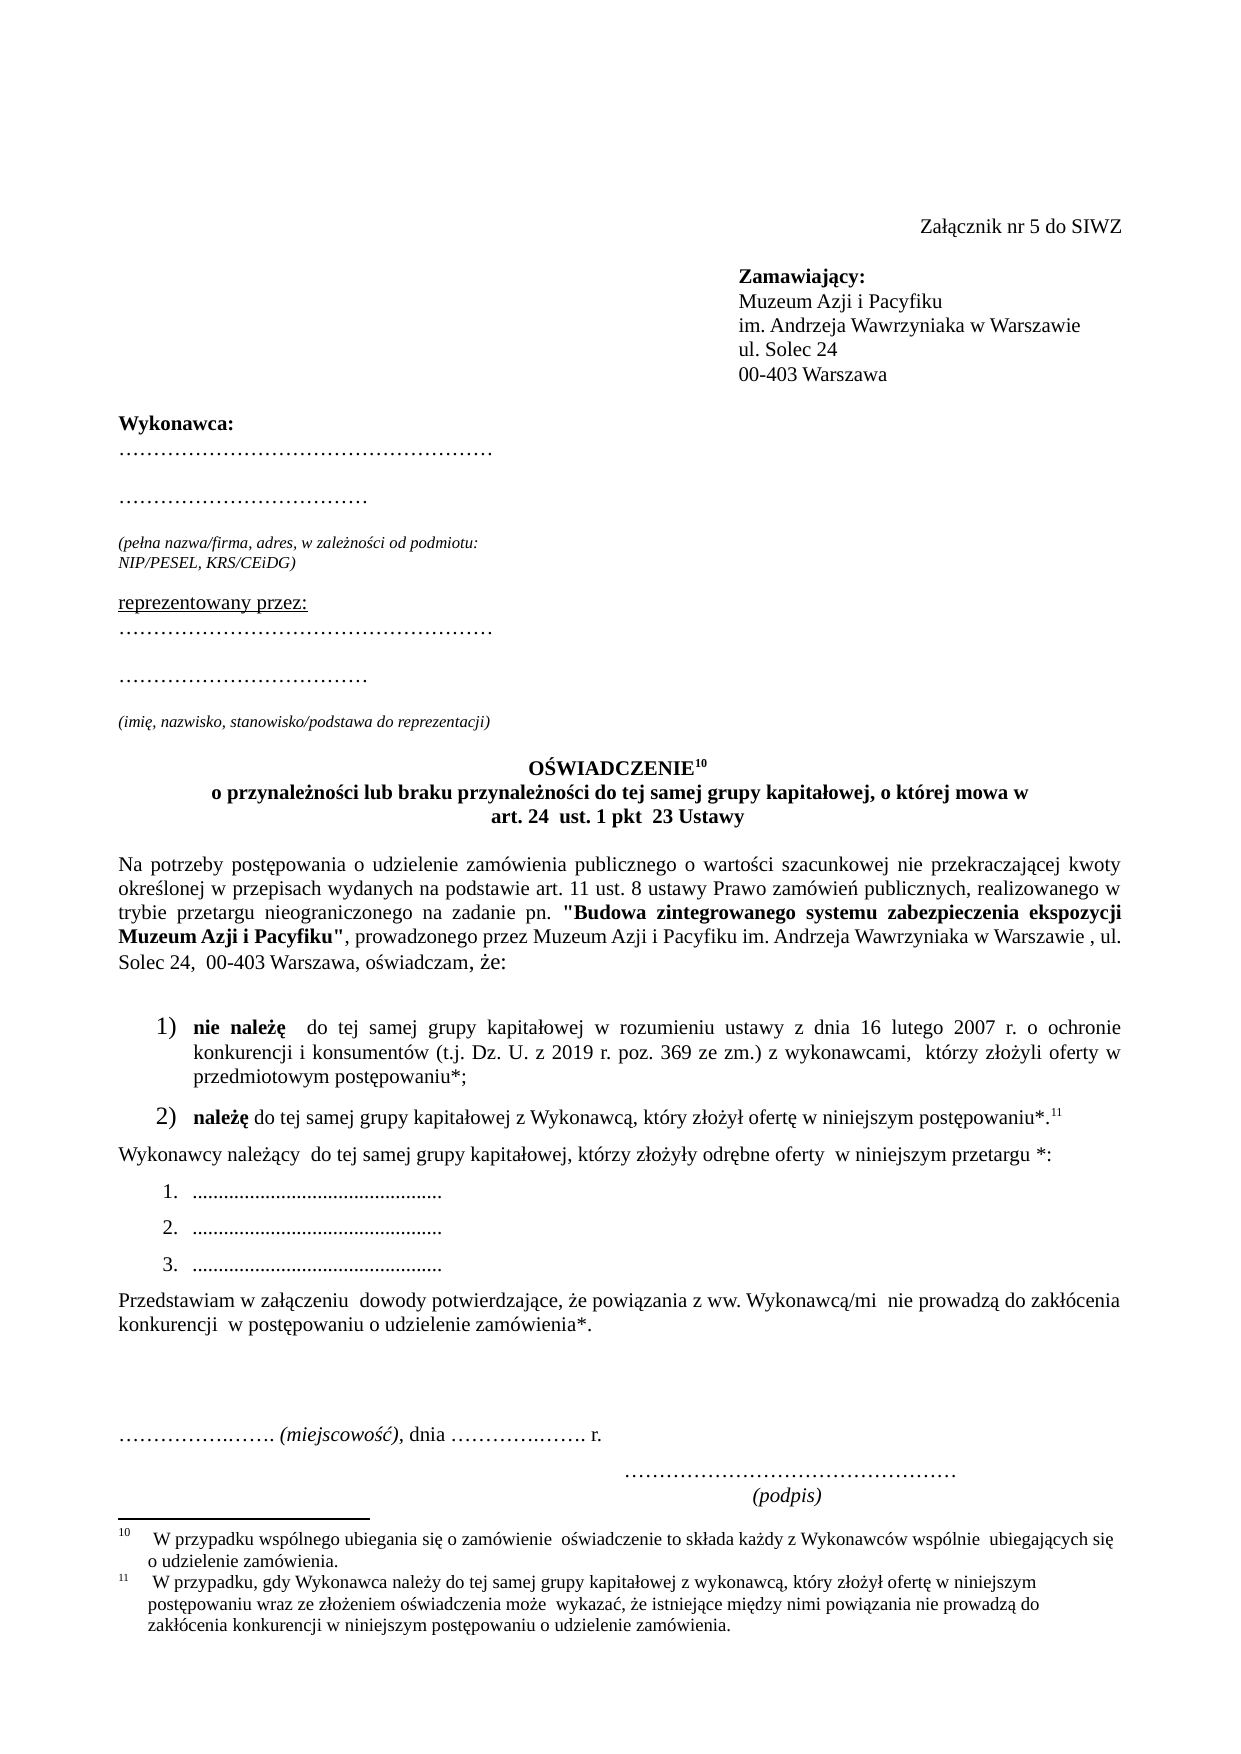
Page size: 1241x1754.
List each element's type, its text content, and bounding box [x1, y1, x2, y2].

text ……………………………………………………………………………… [118, 436, 502, 508]
text Wykonawca: [118, 411, 1122, 435]
list W przypadku, gdy Wykonawca należy do tej samej grupy kapitałowej z wykonawcą, który złożył ofertę w niniejszym postępowaniu wraz ze złożeniem oświadczenia może wykazać, że istniejące między nimi powiązania nie prowadzą do zakłócenia konkurencji w niniejszym postępowaniu o udzielenie zamówienia. [118, 1571, 1122, 1636]
text (podpis) [118, 1482, 1122, 1507]
text Przedstawiam w załączeniu dowody potwierdzające, że powiązania z ww. Wykonawcą/mi nie prowadzą do zakłócenia konkurencji w postępowaniu o udzielenie zamówienia*. [118, 1288, 1122, 1336]
text ……………………………………………………………………………… [118, 615, 502, 687]
text …………….……. (miejscowość), dnia ………….……. r. [118, 1422, 1122, 1446]
text Wykonawcy należący do tej samej grupy kapitałowej, którzy złożyły odrębne oferty w niniejszym przetargu *: [118, 1142, 1122, 1166]
text Muzeum Azji i Pacyfiku [118, 289, 1122, 313]
text OŚWIADCZENIE [118, 756, 1122, 780]
text art. 24 ust. 1 pkt 23 Ustawy [118, 804, 1122, 828]
text reprezentowany przez: [118, 590, 1122, 614]
text im. Andrzeja Wawrzyniaka w Warszawie [118, 313, 1122, 337]
text 3. ................................................ [118, 1252, 1122, 1276]
text 1. ................................................ [118, 1178, 1122, 1203]
text W przypadku wspólnego ubiegania się o zamówienie oświadczenie to składa każdy z Wykonawców wspólnie ubiegających się o udzielenie zamówienia. [118, 1526, 1122, 1571]
text ul. Solec 24 [118, 337, 1122, 361]
text 00-403 Warszawa [118, 361, 1122, 386]
text (imię, nazwisko, stanowisko/podstawa do reprezentacji) [118, 712, 502, 731]
text Na potrzeby postępowania o udzielenie zamówienia publicznego o wartości szacunkowej nie przekraczającej kwoty określonej w przepisach wydanych na podstawie art. 11 ust. 8 ustawy Prawo zamówień publicznych, realizowanego w trybie przetargu nieograniczonego na zadanie pn. "Budowa zintegrowanego systemu zabezpieczenia ekspozycji Muzeum Azji i Pacyfiku", prowadzonego przez Muzeum Azji i Pacyfiku im. Andrzeja Wawrzyniaka w Warszawie , ul. Solec 24, 00-403 Warszawa, oświadczam, że: [118, 852, 1122, 975]
text Załącznik nr 5 do SIWZ [118, 214, 1122, 238]
list nie należę do tej samej grupy kapitałowej w rozumieniu ustawy z dnia 16 lutego 2007 r. o ochronie konkurencji i konsumentów (t.j. Dz. U. z 2019 r. poz. 369 ze zm.) z wykonawcami, którzy złożyli oferty w przedmiotowym postępowaniu*; [156, 1011, 1122, 1088]
text ………………………………………… [59, 1458, 1122, 1482]
list należę do tej samej grupy kapitałowej z Wykonawcą, który złożył ofertę w niniejszym postępowaniu*. [156, 1101, 1122, 1129]
text (pełna nazwa/firma, adres, w zależności od podmiotu: NIP/PESEL, KRS/CEiDG) [118, 533, 502, 572]
text Zamawiający: [664, 264, 1122, 288]
text 2. ................................................ [118, 1215, 1122, 1239]
text o przynależności lub braku przynależności do tej samej grupy kapitałowej, o której mowa w [118, 780, 1122, 804]
